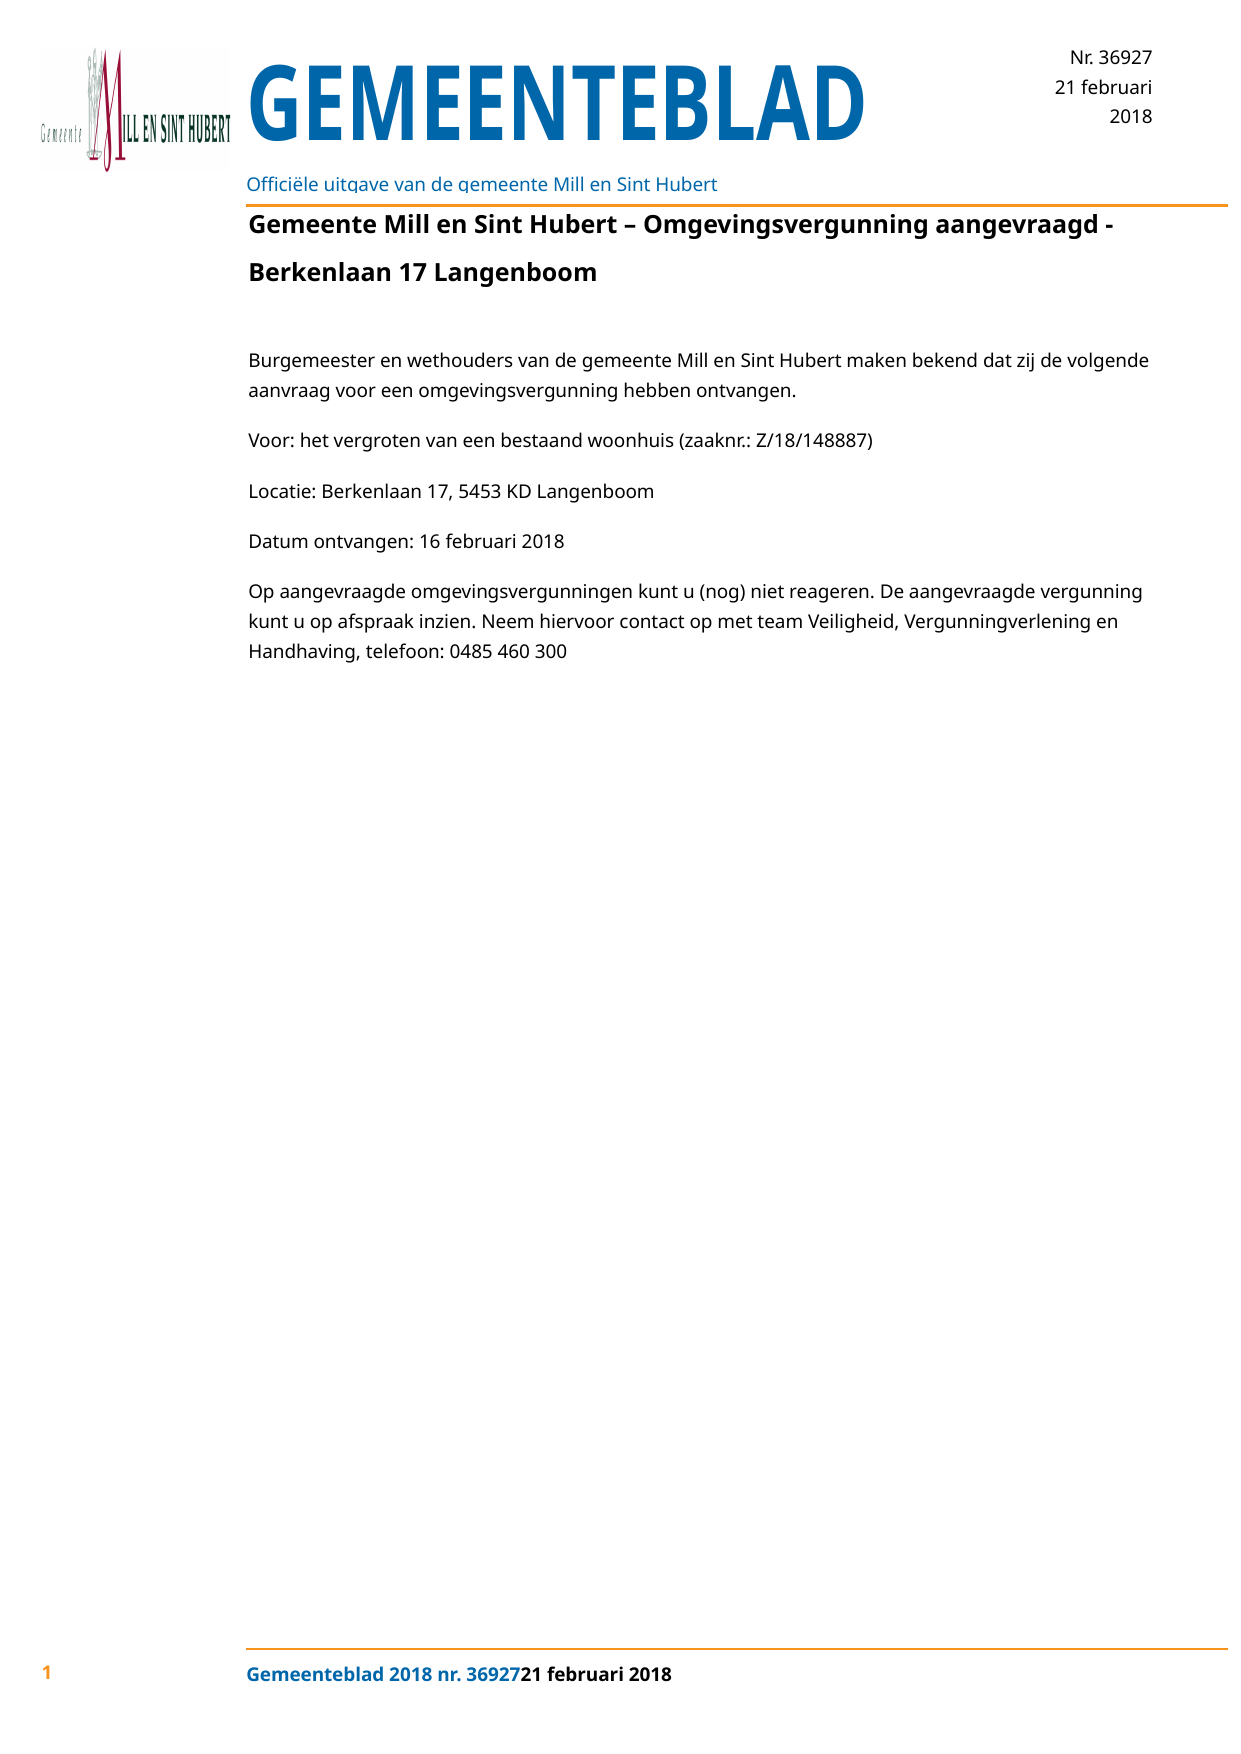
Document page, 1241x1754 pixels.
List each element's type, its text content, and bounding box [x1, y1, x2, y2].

text Datum ontvangen: 16 februari 2018 [248, 528, 1152, 554]
text Voor: het vergroten van een bestaand woonhuis (zaaknr.: Z/18/148887) [248, 427, 1152, 453]
text Op aangevraagde omgevingsvergunningen kunt u (nog) niet reageren. De aangevraagde vergunning kunt u op afspraak inzien. Neem hiervoor contact op met team Veiligheid, Vergunningverlening en Handhaving, telefoon: 0485 460 300 [248, 579, 1152, 664]
text Burgemeester en wethouders van de gemeente Mill en Sint Hubert maken bekend dat zij de volgende aanvraag voor een omgevingsvergunning hebben ontvangen. [248, 347, 1152, 403]
picture [41, 47, 231, 172]
text Locatie: Berkenlaan 17, 5453 KD Langenboom [248, 478, 1152, 504]
text Gemeente Mill en Sint Hubert – Omgevingsvergunning aangevraagd - Berkenlaan 17 Langenboom [248, 207, 1152, 288]
